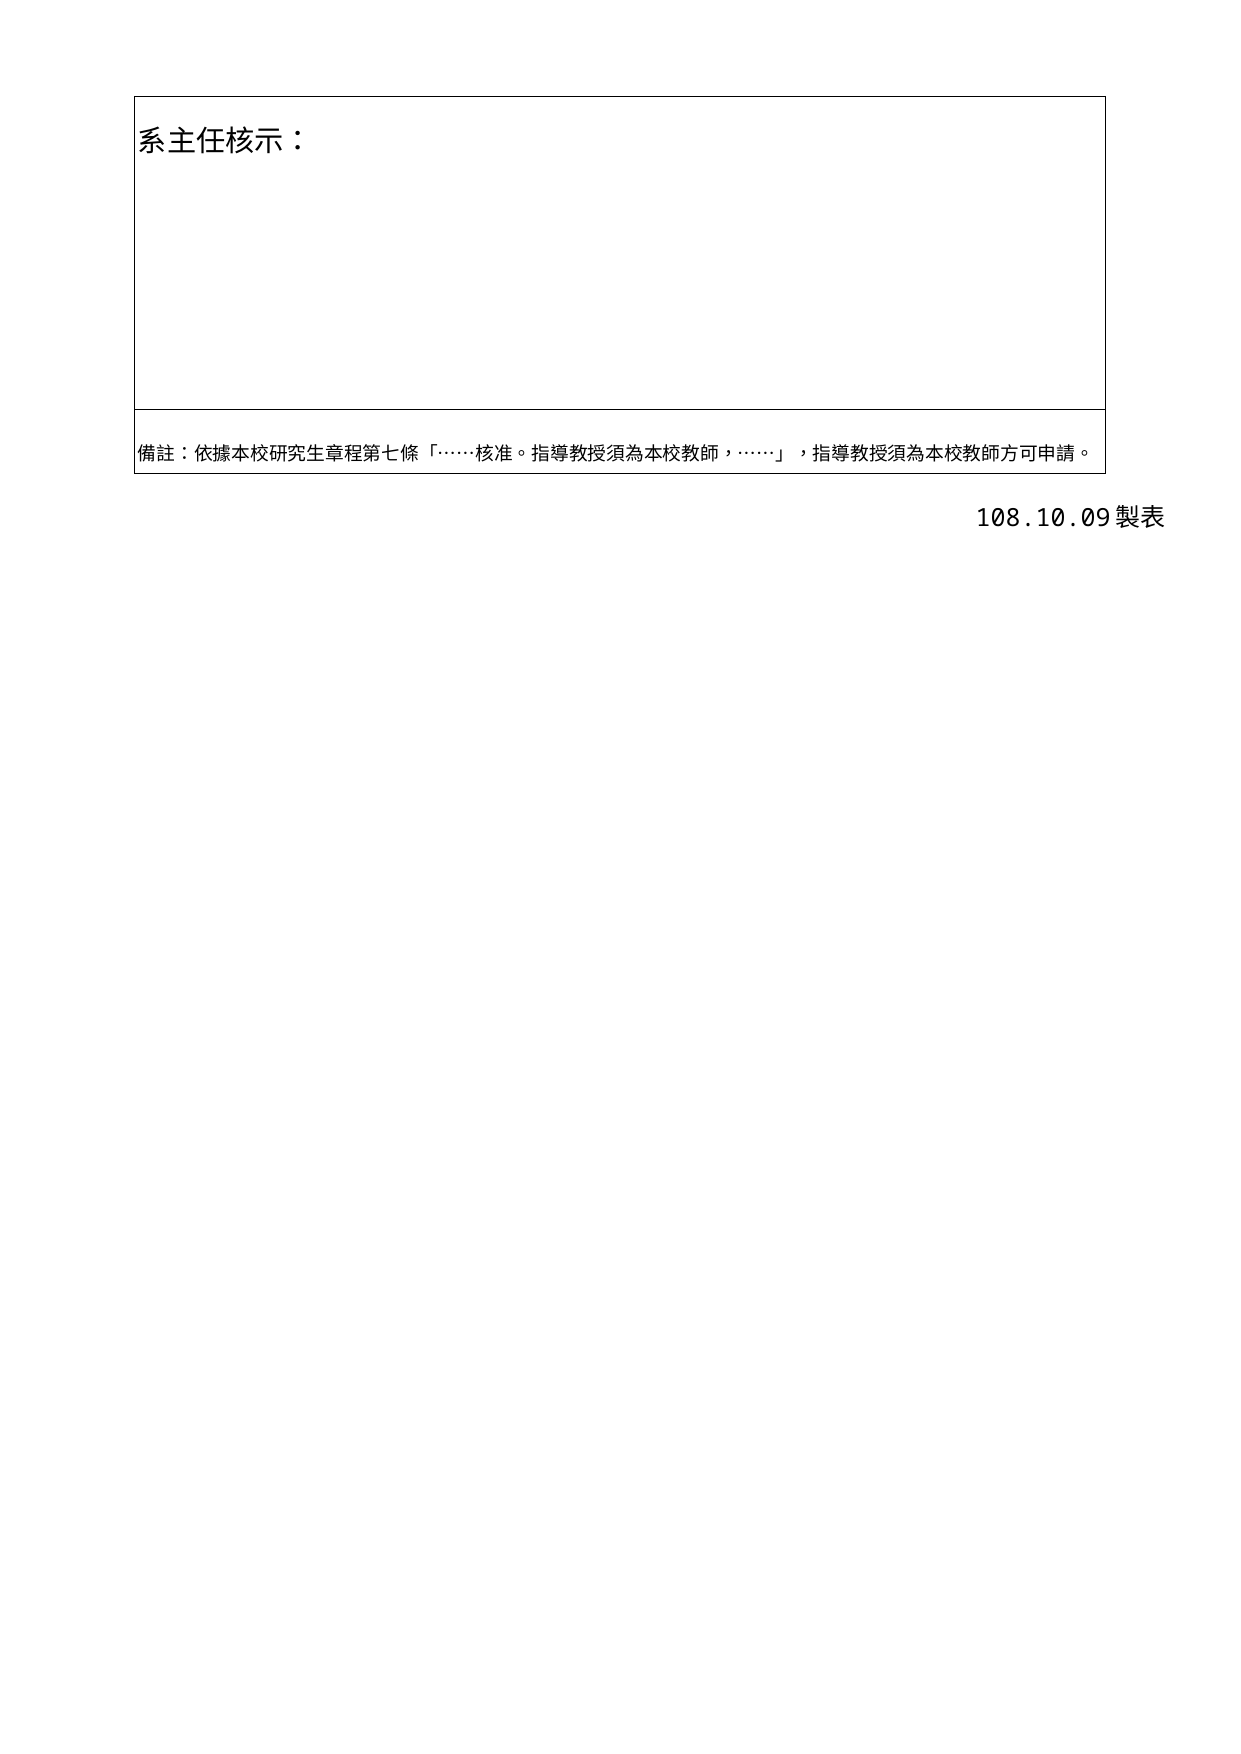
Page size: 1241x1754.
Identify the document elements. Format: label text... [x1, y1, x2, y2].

text 108.10.09製表 [75, 474, 1165, 536]
table_cell 備註：依據本校研究生章程第七條「……核准。指導教授須為本校教師，……」，指導教授須為本校教師方可申請。 [135, 410, 1105, 473]
table_cell 系主任核示： [135, 97, 1105, 409]
